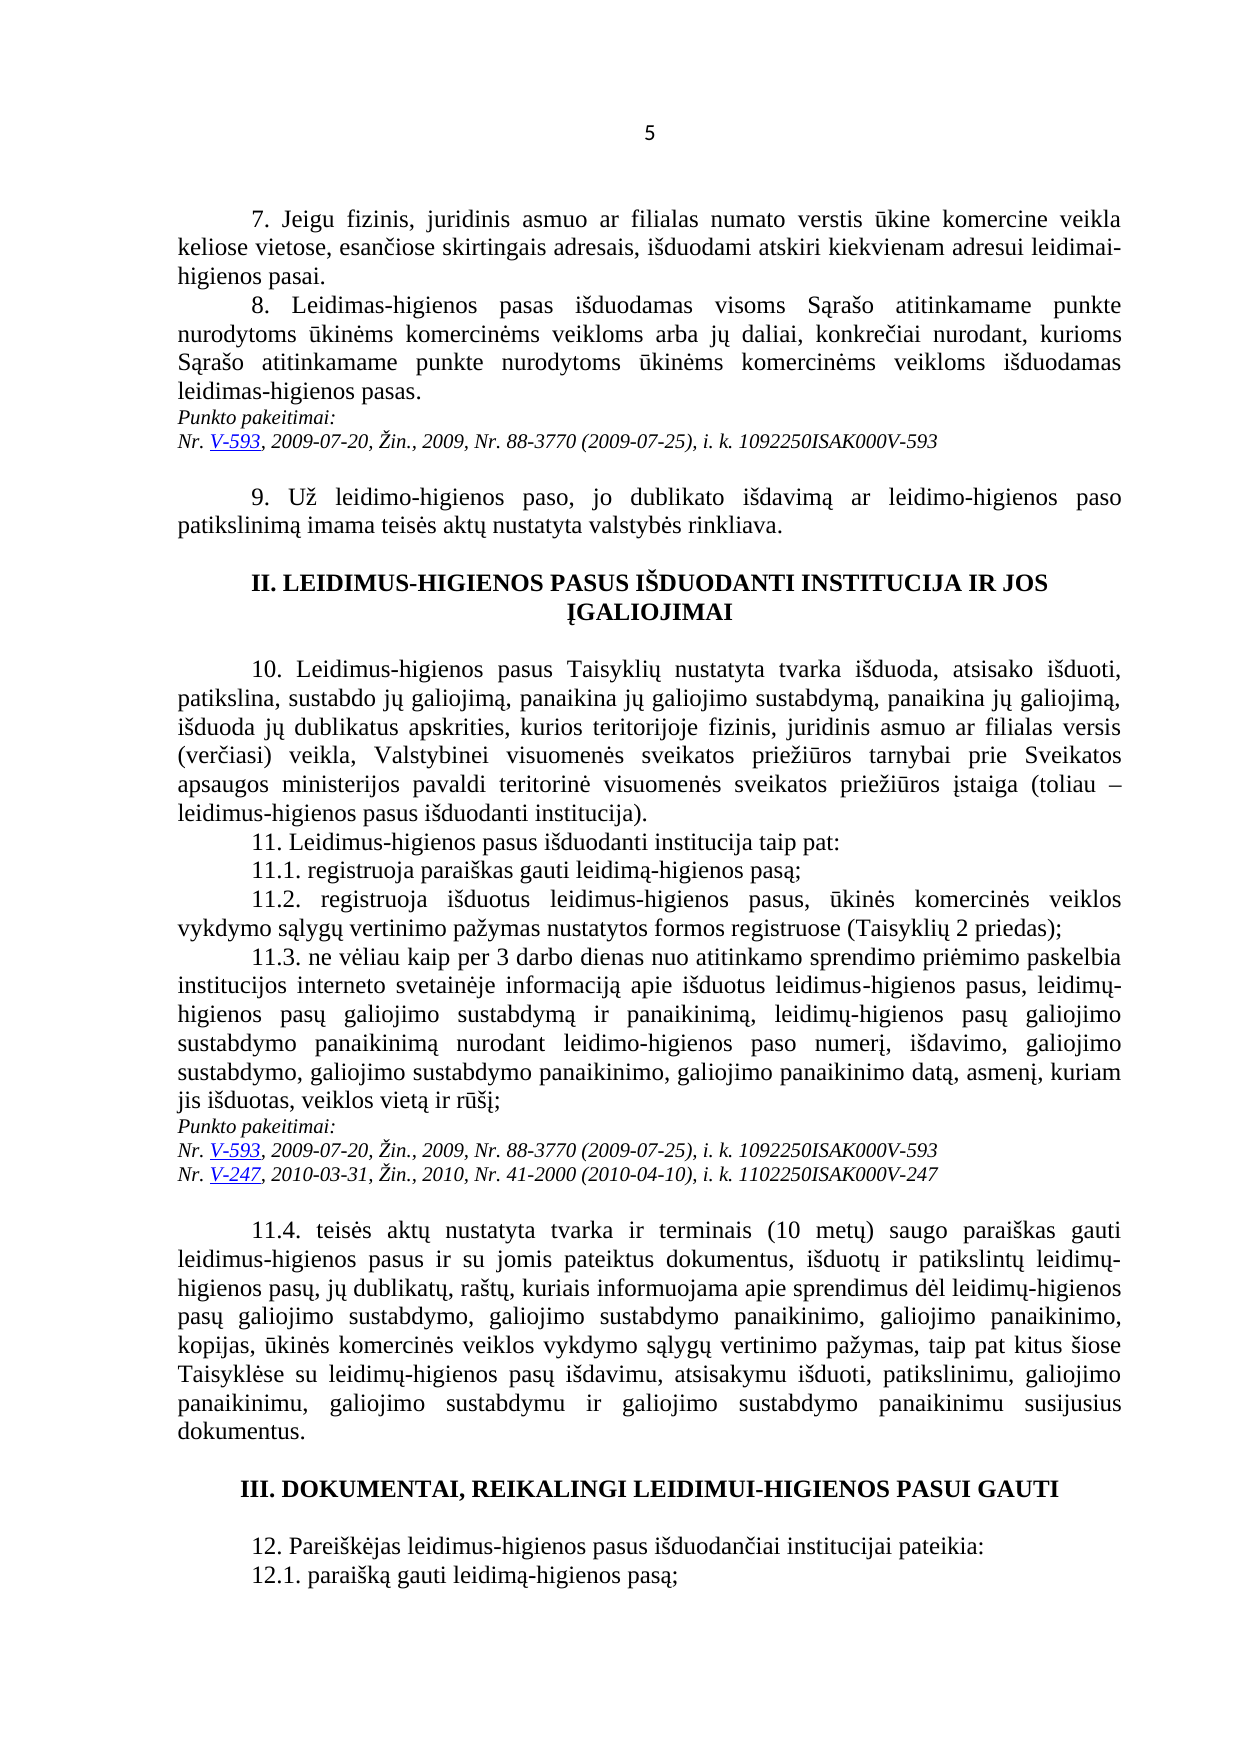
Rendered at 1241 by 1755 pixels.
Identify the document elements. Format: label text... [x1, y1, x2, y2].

text 11.4. teisės aktų nustatyta tvarka ir terminais (10 metų) saugo paraiškas gauti leidimus-higienos pasus ir su jomis pateiktus dokumentus, išduotų ir patikslintų leidimų-higienos pasų, jų dublikatų, raštų, kuriais informuojama apie sprendimus dėl leidimų-higienos pasų galiojimo sustabdymo, galiojimo sustabdymo panaikinimo, galiojimo panaikinimo, kopijas, ūkinės komercinės veiklos vykdymo sąlygų vertinimo pažymas, taip pat kitus šiose Taisyklėse su leidimų-higienos pasų išdavimu, atsisakymu išduoti, patikslinimu, galiojimo panaikinimu, galiojimo sustabdymu ir galiojimo sustabdymo panaikinimu susijusius dokumentus. [177, 1215, 1122, 1445]
text Nr. V-593, 2009-07-20, Žin., 2009, Nr. 88-3770 (2009-07-25), i. k. 1092250ISAK000V-593 [177, 429, 1122, 453]
text Nr. V-247, 2010-03-31, Žin., 2010, Nr. 41-2000 (2010-04-10), i. k. 1102250ISAK000V-247 [177, 1162, 1122, 1186]
text 11.3. ne vėliau kaip per 3 darbo dienas nuo atitinkamo sprendimo priėmimo paskelbia institucijos interneto svetainėje informaciją apie išduotus leidimus-higienos pasus, leidimų-higienos pasų galiojimo sustabdymą ir panaikinimą, leidimų-higienos pasų galiojimo sustabdymo panaikinimą nurodant leidimo-higienos paso numerį, išdavimo, galiojimo sustabdymo, galiojimo sustabdymo panaikinimo, galiojimo panaikinimo datą, asmenį, kuriam jis išduotas, veiklos vietą ir rūšį; [177, 942, 1122, 1114]
text 11.2. registruoja išduotus leidimus-higienos pasus, ūkinės komercinės veiklos vykdymo sąlygų vertinimo pažymas nustatytos formos registruose (Taisyklių 2 priedas); [177, 884, 1122, 942]
text III. DOKUMENTAI, REIKALINGI LEIDIMUI-HIGIENOS PASUI GAUTI [177, 1474, 1122, 1503]
text 8. Leidimas-higienos pasas išduodamas visoms Sąrašo atitinkamame punkte nurodytoms ūkinėms komercinėms veikloms arba jų daliai, konkrečiai nurodant, kurioms Sąrašo atitinkamame punkte nurodytoms ūkinėms komercinėms veikloms išduodamas leidimas-higienos pasas. [177, 290, 1122, 405]
text Punkto pakeitimai: [177, 405, 1122, 429]
text 10. Leidimus-higienos pasus Taisyklių nustatyta tvarka išduoda, atsisako išduoti, patikslina, sustabdo jų galiojimą, panaikina jų galiojimo sustabdymą, panaikina jų galiojimą, išduoda jų dublikatus apskrities, kurios teritorijoje fizinis, juridinis asmuo ar filialas versis (verčiasi) veikla, Valstybinei visuomenės sveikatos priežiūros tarnybai prie Sveikatos apsaugos ministerijos pavaldi teritorinė visuomenės sveikatos priežiūros įstaiga (toliau – leidimus-higienos pasus išduodanti institucija). [177, 654, 1122, 827]
text 12.1. paraišką gauti leidimą-higienos pasą; [177, 1560, 1122, 1589]
text Nr. V-593, 2009-07-20, Žin., 2009, Nr. 88-3770 (2009-07-25), i. k. 1092250ISAK000V-593 [177, 1138, 1122, 1162]
text 11.1. registruoja paraiškas gauti leidimą-higienos pasą; [177, 856, 1122, 884]
text 12. Pareiškėjas leidimus-higienos pasus išduodančiai institucijai pateikia: [177, 1531, 1122, 1560]
text 11. Leidimus-higienos pasus išduodanti institucija taip pat: [177, 827, 1122, 856]
text 9. Už leidimo-higienos paso, jo dublikato išdavimą ar leidimo-higienos paso patikslinimą imama teisės aktų nustatyta valstybės rinkliava. [177, 482, 1122, 539]
text 7. Jeigu fizinis, juridinis asmuo ar filialas numato verstis ūkine komercine veikla keliose vietose, esančiose skirtingais adresais, išduodami atskiri kiekvienam adresui leidimai-higienos pasai. [177, 204, 1122, 290]
text Punkto pakeitimai: [177, 1114, 1122, 1138]
text II. LEIDIMUS-HIGIENOS PASUS IŠDUODANTI INSTITUCIJA IR JOS ĮGALIOJIMAI [177, 568, 1122, 626]
